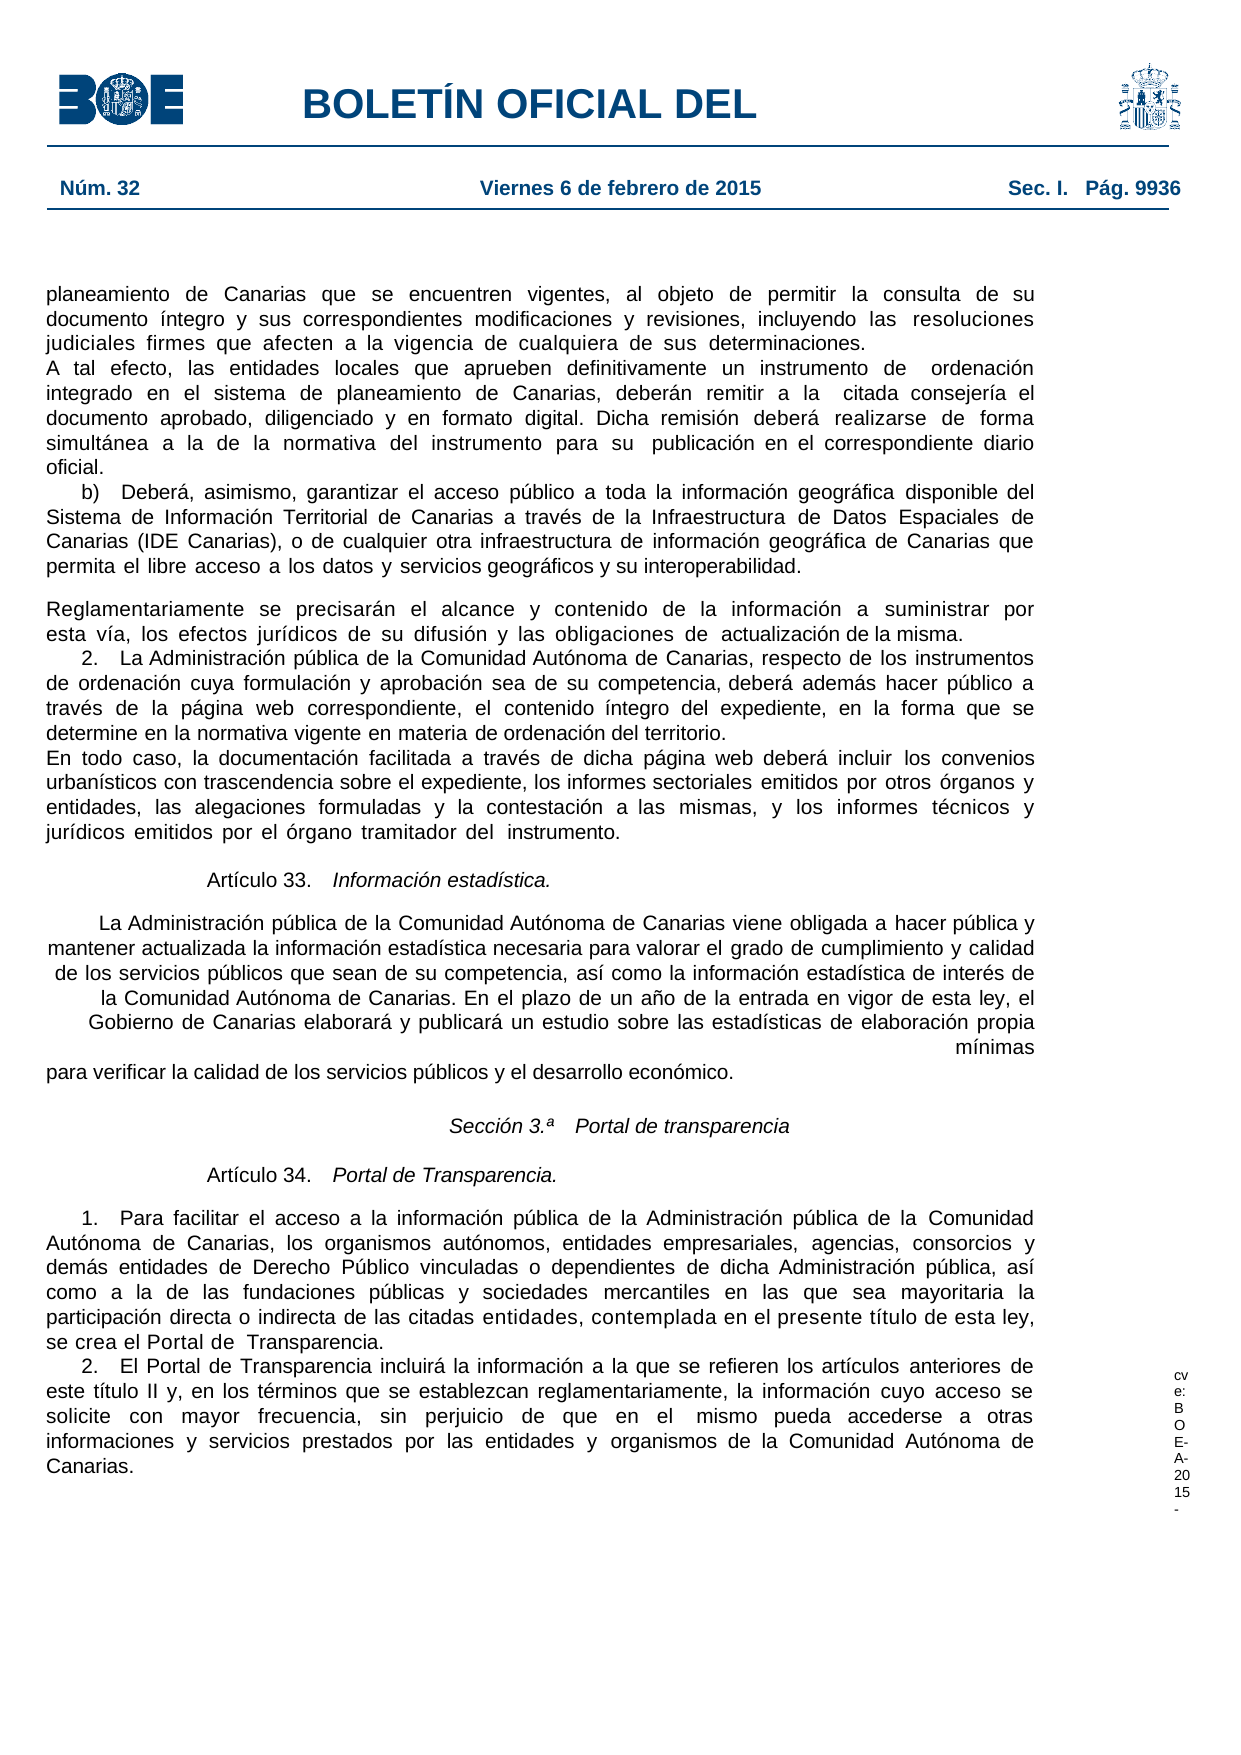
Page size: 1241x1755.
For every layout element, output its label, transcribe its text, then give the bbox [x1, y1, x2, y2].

text Reglamentariamente se precisarán el alcance y contenido de la información a suministrar por esta vía, los efectos jurídicos de su difusión y las obligaciones de actualización de la misma. [46, 597, 1034, 646]
list El Portal de Transparencia incluirá la información a la que se refieren los artículos anteriores de este título II y, en los términos que se establezcan reglamentariamente, la información cuyo acceso se solicite con mayor frecuencia, sin perjuicio de que en el mismo pueda accederse a otras informaciones y servicios prestados por las entidades y organismos de la Comunidad Autónoma de Canarias. [46, 1354, 1034, 1477]
list Deberá, asimismo, garantizar el acceso público a toda la información geográfica disponible del Sistema de Información Territorial de Canarias a través de la Infraestructura de Datos Espaciales de Canarias (IDE Canarias), o de cualquier otra infraestructura de información geográfica de Canarias que permita el libre acceso a los datos y servicios geográficos y su interoperabilidad. [46, 480, 1034, 578]
list La Administración pública de la Comunidad Autónoma de Canarias, respecto de los instrumentos de ordenación cuya formulación y aprobación sea de su competencia, deberá además hacer público a través de la página web correspondiente, el contenido íntegro del expediente, en la forma que se determine en la normativa vigente en materia de ordenación del territorio. [46, 646, 1034, 745]
text Artículo 34. Portal de Transparencia. [207, 1163, 1195, 1187]
text La Administración pública de la Comunidad Autónoma de Canarias viene obligada a hacer pública y mantener actualizada la información estadística necesaria para valorar el grado de cumplimiento y calidad de los servicios públicos que sean de su competencia, así como la información estadística de interés de la Comunidad Autónoma de Canarias. En el plazo de un año de la entrada en vigor de esta ley, el Gobierno de Canarias elaborará y publicará un estudio sobre las estadísticas de elaboración propia mínimas [46, 911, 1034, 1059]
list cve: BOE-A-2015-1114 [1174, 1366, 1191, 1519]
list Para facilitar el acceso a la información pública de la Administración pública de la Comunidad Autónoma de Canarias, los organismos autónomos, entidades empresariales, agencias, consorcios y demás entidades de Derecho Público vinculadas o dependientes de dicha Administración pública, así como a la de las fundaciones públicas y sociedades mercantiles en las que sea mayoritaria la participación directa o indirecta de las citadas entidades, contemplada en el presente título de esta ley, se crea el Portal de Transparencia. [46, 1206, 1035, 1354]
text En todo caso, la documentación facilitada a través de dicha página web deberá incluir los convenios urbanísticos con trascendencia sobre el expediente, los informes sectoriales emitidos por otros órganos y entidades, las alegaciones formuladas y la contestación a las mismas, y los informes técnicos y jurídicos emitidos por el órgano tramitador del instrumento. [46, 745, 1035, 844]
text Artículo 33. Información estadística. [207, 868, 1195, 892]
text planeamiento de Canarias que se encuentren vigentes, al objeto de permitir la consulta de su documento íntegro y sus correspondientes modificaciones y revisiones, incluyendo las resoluciones judiciales firmes que afecten a la vigencia de cualquiera de sus determinaciones. [46, 282, 1035, 355]
subtitle Núm. 32 Viernes 6 de febrero de 2015 Sec. I. Pág. 9936 [46, 176, 1195, 200]
text para verificar la calidad de los servicios públicos y el desarrollo económico. [46, 1059, 1195, 1083]
text Sección 3.ª Portal de transparencia [46, 1114, 1195, 1138]
text A tal efecto, las entidades locales que aprueben definitivamente un instrumento de ordenación integrado en el sistema de planeamiento de Canarias, deberán remitir a la citada consejería el documento aprobado, diligenciado y en formato digital. Dicha remisión deberá realizarse de forma simultánea a la de la normativa del instrumento para su publicación en el correspondiente diario oficial. [46, 356, 1034, 479]
